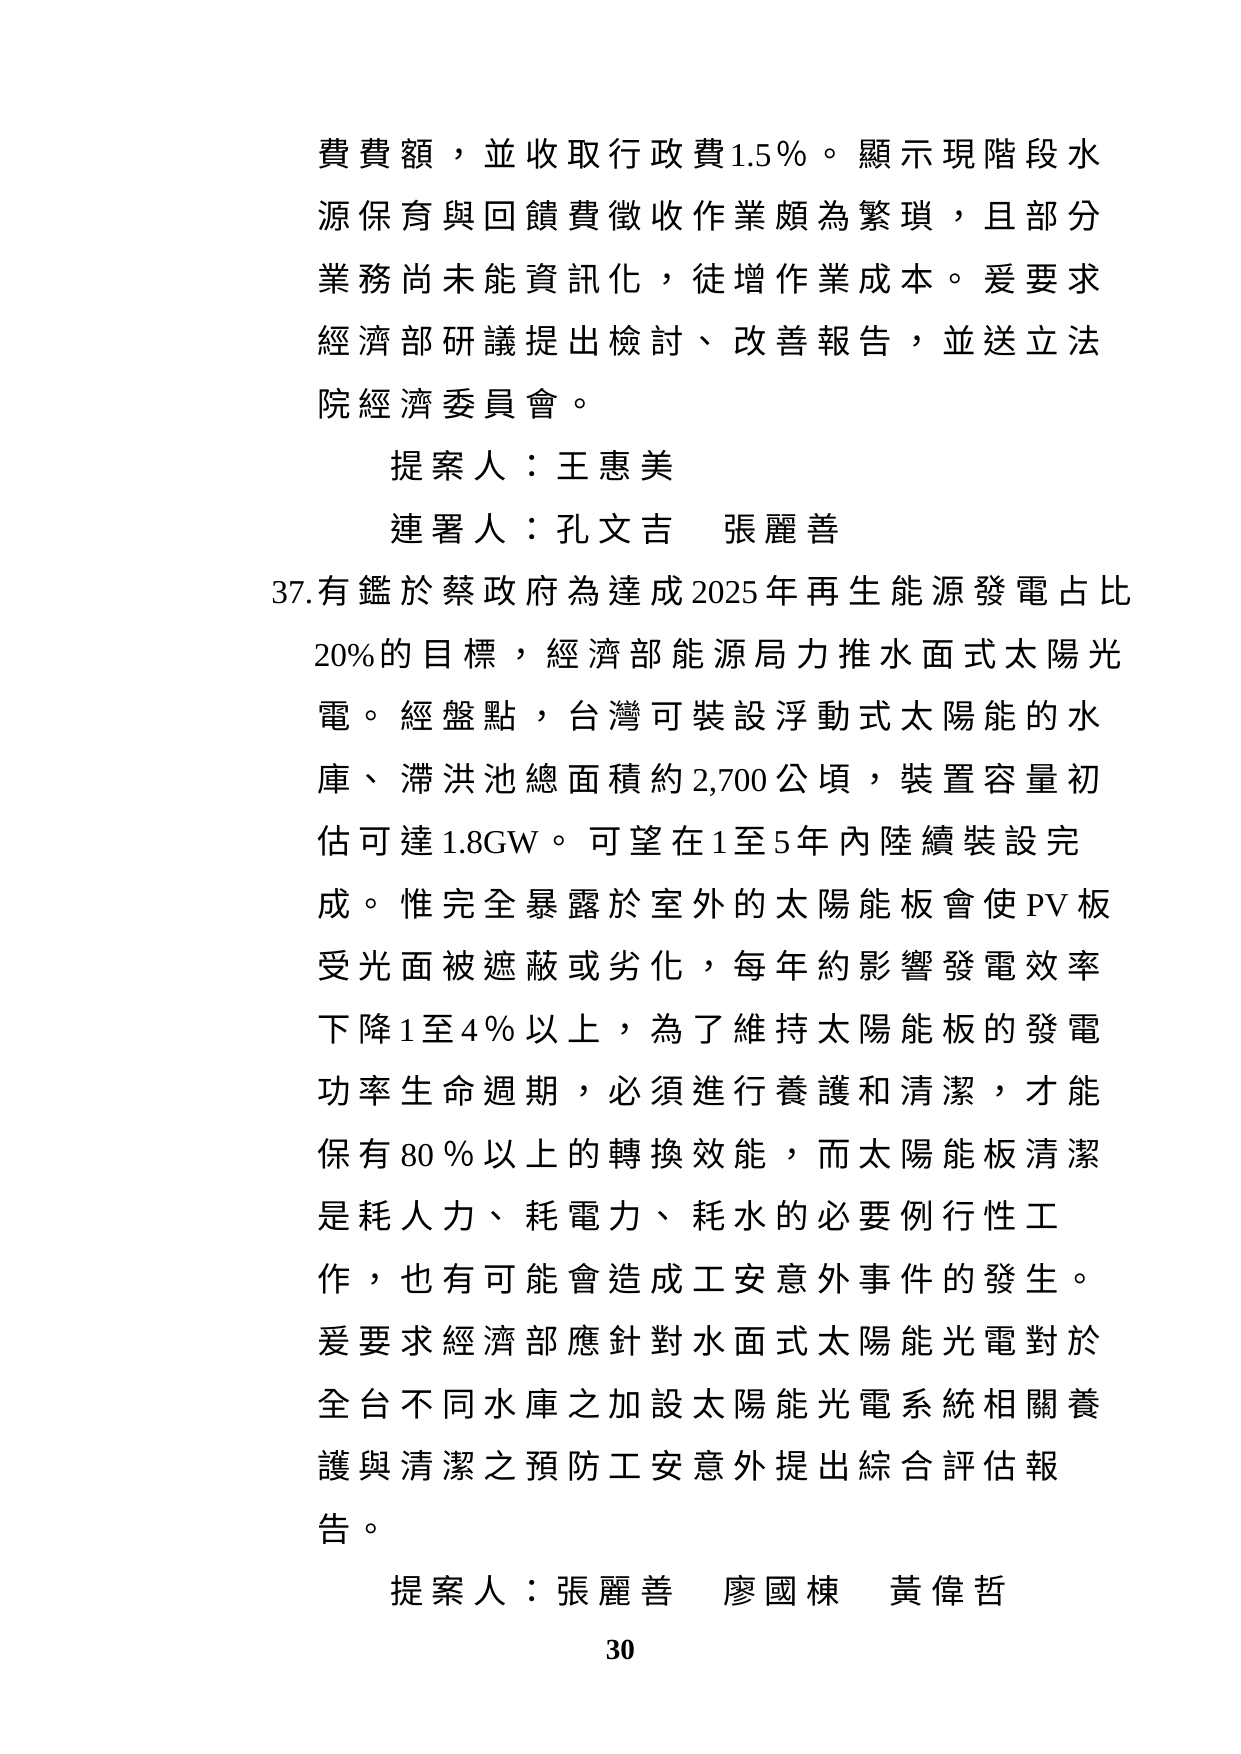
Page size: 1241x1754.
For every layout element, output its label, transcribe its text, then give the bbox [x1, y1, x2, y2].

text 提案人：張麗善 廖國棟 黃偉哲 [381, 1548, 1032, 1610]
list 費費額，並收取行政費1.5％。顯示現階段水源保育與回饋費徵收作業頗為繁瑣，且部分業務尚未能資訊化，徒增作業成本。爰要求經濟部研議提出檢討、改善報告，並送立法院經濟委員會。 [265, 110, 1136, 423]
text 連署人：孔文吉 張麗善 [381, 485, 1032, 548]
list 有鑑於蔡政府為達成2025年再生能源發電占比20%的目標，經濟部能源局力推水面式太陽光電。經盤點，台灣可裝設浮動式太陽能的水庫、滯洪池總面積約2,700公頃，裝置容量初估可達1.8GW。可望在1至5年內陸續裝設完成。惟完全暴露於室外的太陽能板會使PV板受光面被遮蔽或劣化，每年約影響發電效率下降1至4％以上，為了維持太陽能板的發電功率生命週期，必須進行養護和清潔，才能保有80％以上的轉換效能，而太陽能板清潔是耗人力、耗電力、耗水的必要例行性工作，也有可能會造成工安意外事件的發生。爰要求經濟部應針對水面式太陽能光電對於全台不同水庫之加設太陽能光電系統相關養護與清潔之預防工安意外提出綜合評估報告。 [265, 548, 1136, 1548]
text 提案人：王惠美 [381, 423, 1032, 485]
